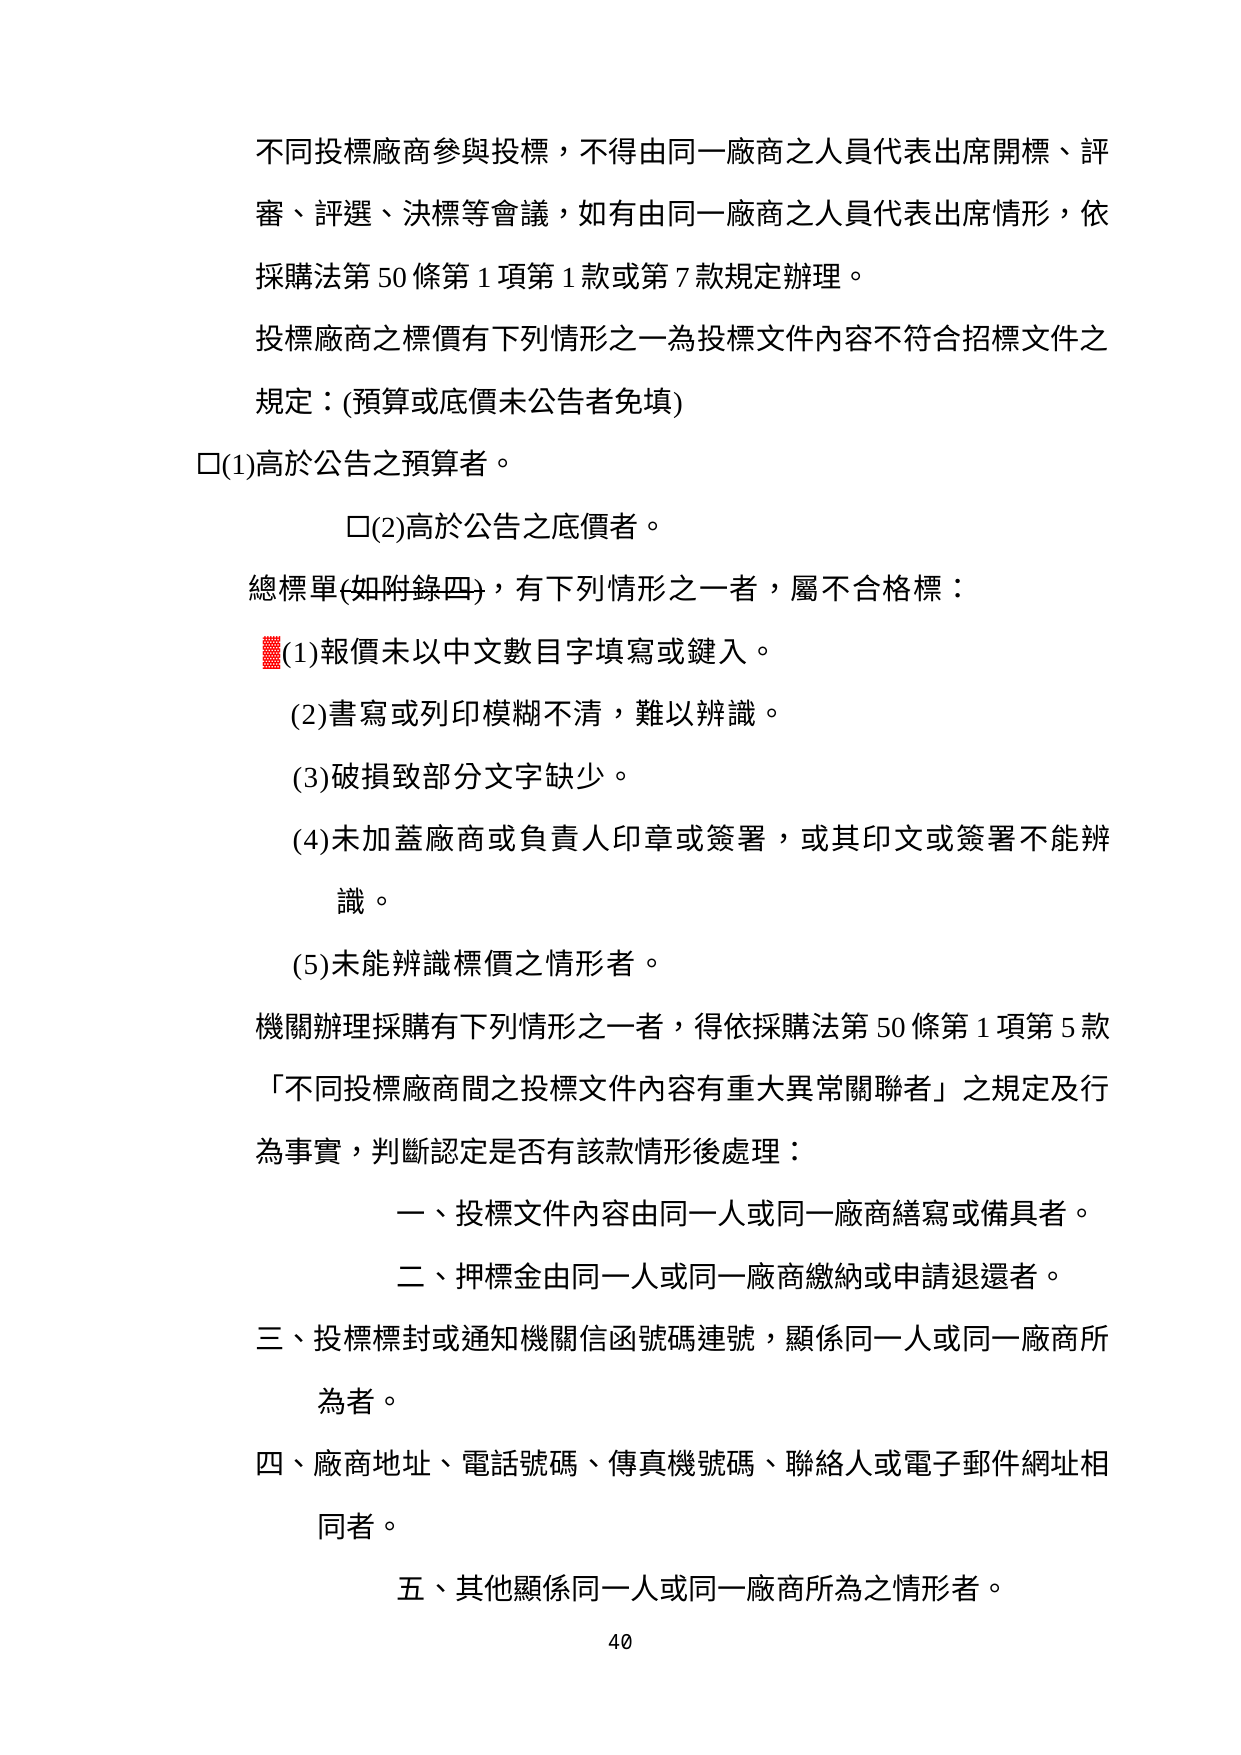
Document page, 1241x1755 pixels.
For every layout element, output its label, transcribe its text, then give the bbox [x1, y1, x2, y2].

text 總標單(如附錄四)，有下列情形之一者，屬不合格標： [248, 545, 1110, 608]
text (3)破損致部分文字缺少。 [292, 733, 1110, 795]
text (2)書寫或列印模糊不清，難以辨識。 [130, 670, 1110, 733]
text (1)高於公告之預算者。 [130, 420, 1110, 483]
text 機關辦理採購有下列情形之一者，得依採購法第50條第1項第5款「不同投標廠商間之投標文件內容有重大異常關聯者」之規定及行為事實，判斷認定是否有該款情形後處理： [255, 983, 1110, 1170]
text 四、廠商地址、電話號碼、傳真機號碼、聯絡人或電子郵件網址相同者。 [255, 1420, 1110, 1545]
text 投標廠商之標價有下列情形之一為投標文件內容不符合招標文件之規定：(預算或底價未公告者免填) [255, 295, 1110, 420]
text (2)高於公告之底價者。 [287, 483, 1110, 545]
text ▓(1)報價未以中文數目字填寫或鍵入。 [263, 608, 1110, 670]
text 一、投標文件內容由同一人或同一廠商繕寫或備具者。 [397, 1170, 1110, 1233]
text (4)未加蓋廠商或負責人印章或簽署，或其印文或簽署不能辨識。 [292, 795, 1110, 920]
text 不同投標廠商參與投標，不得由同一廠商之人員代表出席開標、評審、評選、決標等會議，如有由同一廠商之人員代表出席情形，依採購法第50條第1項第1款或第7款規定辦理。 [255, 108, 1110, 295]
text 五、其他顯係同一人或同一廠商所為之情形者。 [397, 1545, 1110, 1608]
text (5)未能辨識標價之情形者。 [292, 920, 1110, 983]
text 二、押標金由同一人或同一廠商繳納或申請退還者。 [397, 1233, 1110, 1295]
text 三、投標標封或通知機關信函號碼連號，顯係同一人或同一廠商所為者。 [255, 1295, 1110, 1420]
